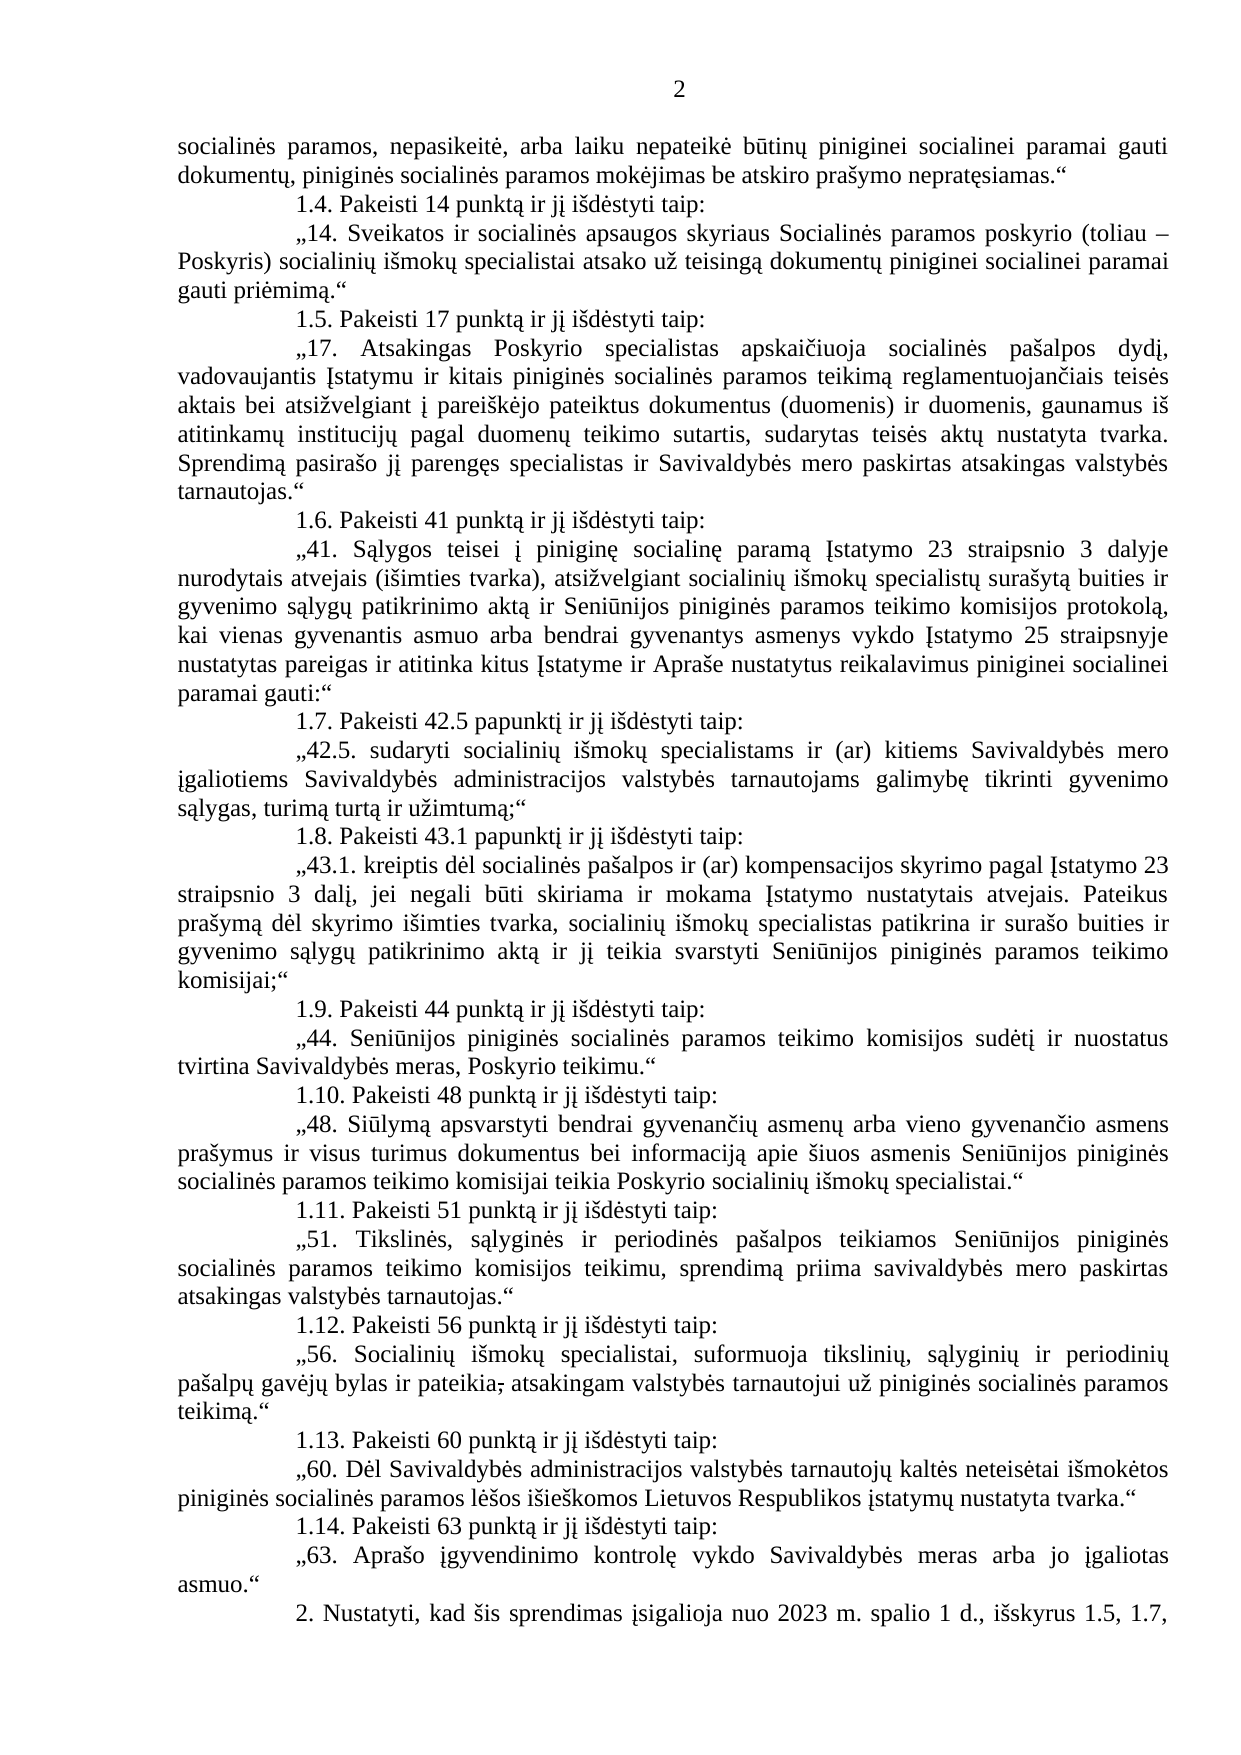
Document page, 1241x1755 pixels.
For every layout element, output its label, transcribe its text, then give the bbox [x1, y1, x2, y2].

text 1.4. Pakeisti 14 punktą ir jį išdėstyti taip: [177, 189, 1169, 218]
text 2. Nustatyti, kad šis sprendimas įsigalioja nuo 2023 m. spalio 1 d., išskyrus 1.5, 1.7, [177, 1598, 1169, 1626]
text 1.6. Pakeisti 41 punktą ir jį išdėstyti taip: [177, 505, 1169, 534]
text 1.5. Pakeisti 17 punktą ir jį išdėstyti taip: [177, 304, 1169, 333]
text „56. Socialinių išmokų specialistai, suformuoja tikslinių, sąlyginių ir periodinių pašalpų gavėjų bylas ir pateikia, atsakingam valstybės tarnautojui už piniginės socialinės paramos teikimą.“ [177, 1339, 1169, 1425]
text „48. Siūlymą apsvarstyti bendrai gyvenančių asmenų arba vieno gyvenančio asmens prašymus ir visus turimus dokumentus bei informaciją apie šiuos asmenis Seniūnijos piniginės socialinės paramos teikimo komisijai teikia Poskyrio socialinių išmokų specialistai.“ [177, 1109, 1169, 1195]
text „63. Aprašo įgyvendinimo kontrolę vykdo Savivaldybės meras arba jo įgaliotas asmuo.“ [177, 1540, 1169, 1598]
text „51. Tikslinės, sąlyginės ir periodinės pašalpos teikiamos Seniūnijos piniginės socialinės paramos teikimo komisijos teikimu, sprendimą priima savivaldybės mero paskirtas atsakingas valstybės tarnautojas.“ [177, 1224, 1169, 1310]
text „14. Sveikatos ir socialinės apsaugos skyriaus Socialinės paramos poskyrio (toliau – Poskyris) socialinių išmokų specialistai atsako už teisingą dokumentų piniginei socialinei paramai gauti priėmimą.“ [177, 218, 1169, 304]
text „42.5. sudaryti socialinių išmokų specialistams ir (ar) kitiems Savivaldybės mero įgaliotiems Savivaldybės administracijos valstybės tarnautojams galimybę tikrinti gyvenimo sąlygas, turimą turtą ir užimtumą;“ [177, 735, 1169, 821]
text 1.13. Pakeisti 60 punktą ir jį išdėstyti taip: [177, 1425, 1169, 1454]
text 1.7. Pakeisti 42.5 papunktį ir jį išdėstyti taip: [177, 706, 1169, 735]
text „41. Sąlygos teisei į piniginę socialinę paramą Įstatymo 23 straipsnio 3 dalyje nurodytais atvejais (išimties tvarka), atsižvelgiant socialinių išmokų specialistų surašytą buities ir gyvenimo sąlygų patikrinimo aktą ir Seniūnijos piniginės paramos teikimo komisijos protokolą, kai vienas gyvenantis asmuo arba bendrai gyvenantys asmenys vykdo Įstatymo 25 straipsnyje nustatytas pareigas ir atitinka kitus Įstatyme ir Apraše nustatytus reikalavimus piniginei socialinei paramai gauti:“ [177, 534, 1169, 706]
text „43.1. kreiptis dėl socialinės pašalpos ir (ar) kompensacijos skyrimo pagal Įstatymo 23 straipsnio 3 dalį, jei negali būti skiriama ir mokama Įstatymo nustatytais atvejais. Pateikus prašymą dėl skyrimo išimties tvarka, socialinių išmokų specialistas patikrina ir surašo buities ir gyvenimo sąlygų patikrinimo aktą ir jį teikia svarstyti Seniūnijos piniginės paramos teikimo komisijai;“ [177, 850, 1169, 994]
text 1.12. Pakeisti 56 punktą ir jį išdėstyti taip: [177, 1310, 1169, 1339]
text 1.14. Pakeisti 63 punktą ir jį išdėstyti taip: [177, 1511, 1169, 1540]
text „44. Seniūnijos piniginės socialinės paramos teikimo komisijos sudėtį ir nuostatus tvirtina Savivaldybės meras, Poskyrio teikimu.“ [177, 1023, 1169, 1080]
text 1.8. Pakeisti 43.1 papunktį ir jį išdėstyti taip: [177, 821, 1169, 850]
text „17. Atsakingas Poskyrio specialistas apskaičiuoja socialinės pašalpos dydį, vadovaujantis Įstatymu ir kitais piniginės socialinės paramos teikimą reglamentuojančiais teisės aktais bei atsižvelgiant į pareiškėjo pateiktus dokumentus (duomenis) ir duomenis, gaunamus iš atitinkamų institucijų pagal duomenų teikimo sutartis, sudarytas teisės aktų nustatyta tvarka. Sprendimą pasirašo jį parengęs specialistas ir Savivaldybės mero paskirtas atsakingas valstybės tarnautojas.“ [177, 333, 1169, 505]
text 1.9. Pakeisti 44 punktą ir jį išdėstyti taip: [177, 994, 1169, 1023]
text 1.11. Pakeisti 51 punktą ir jį išdėstyti taip: [177, 1195, 1169, 1224]
text „60. Dėl Savivaldybės administracijos valstybės tarnautojų kaltės neteisėtai išmokėtos piniginės socialinės paramos lėšos išieškomos Lietuvos Respublikos įstatymų nustatyta tvarka.“ [177, 1454, 1169, 1511]
text socialinės paramos, nepasikeitė, arba laiku nepateikė būtinų piniginei socialinei paramai gauti dokumentų, piniginės socialinės paramos mokėjimas be atskiro prašymo nepratęsiamas.“ [177, 131, 1169, 189]
text 1.10. Pakeisti 48 punktą ir jį išdėstyti taip: [177, 1080, 1169, 1109]
